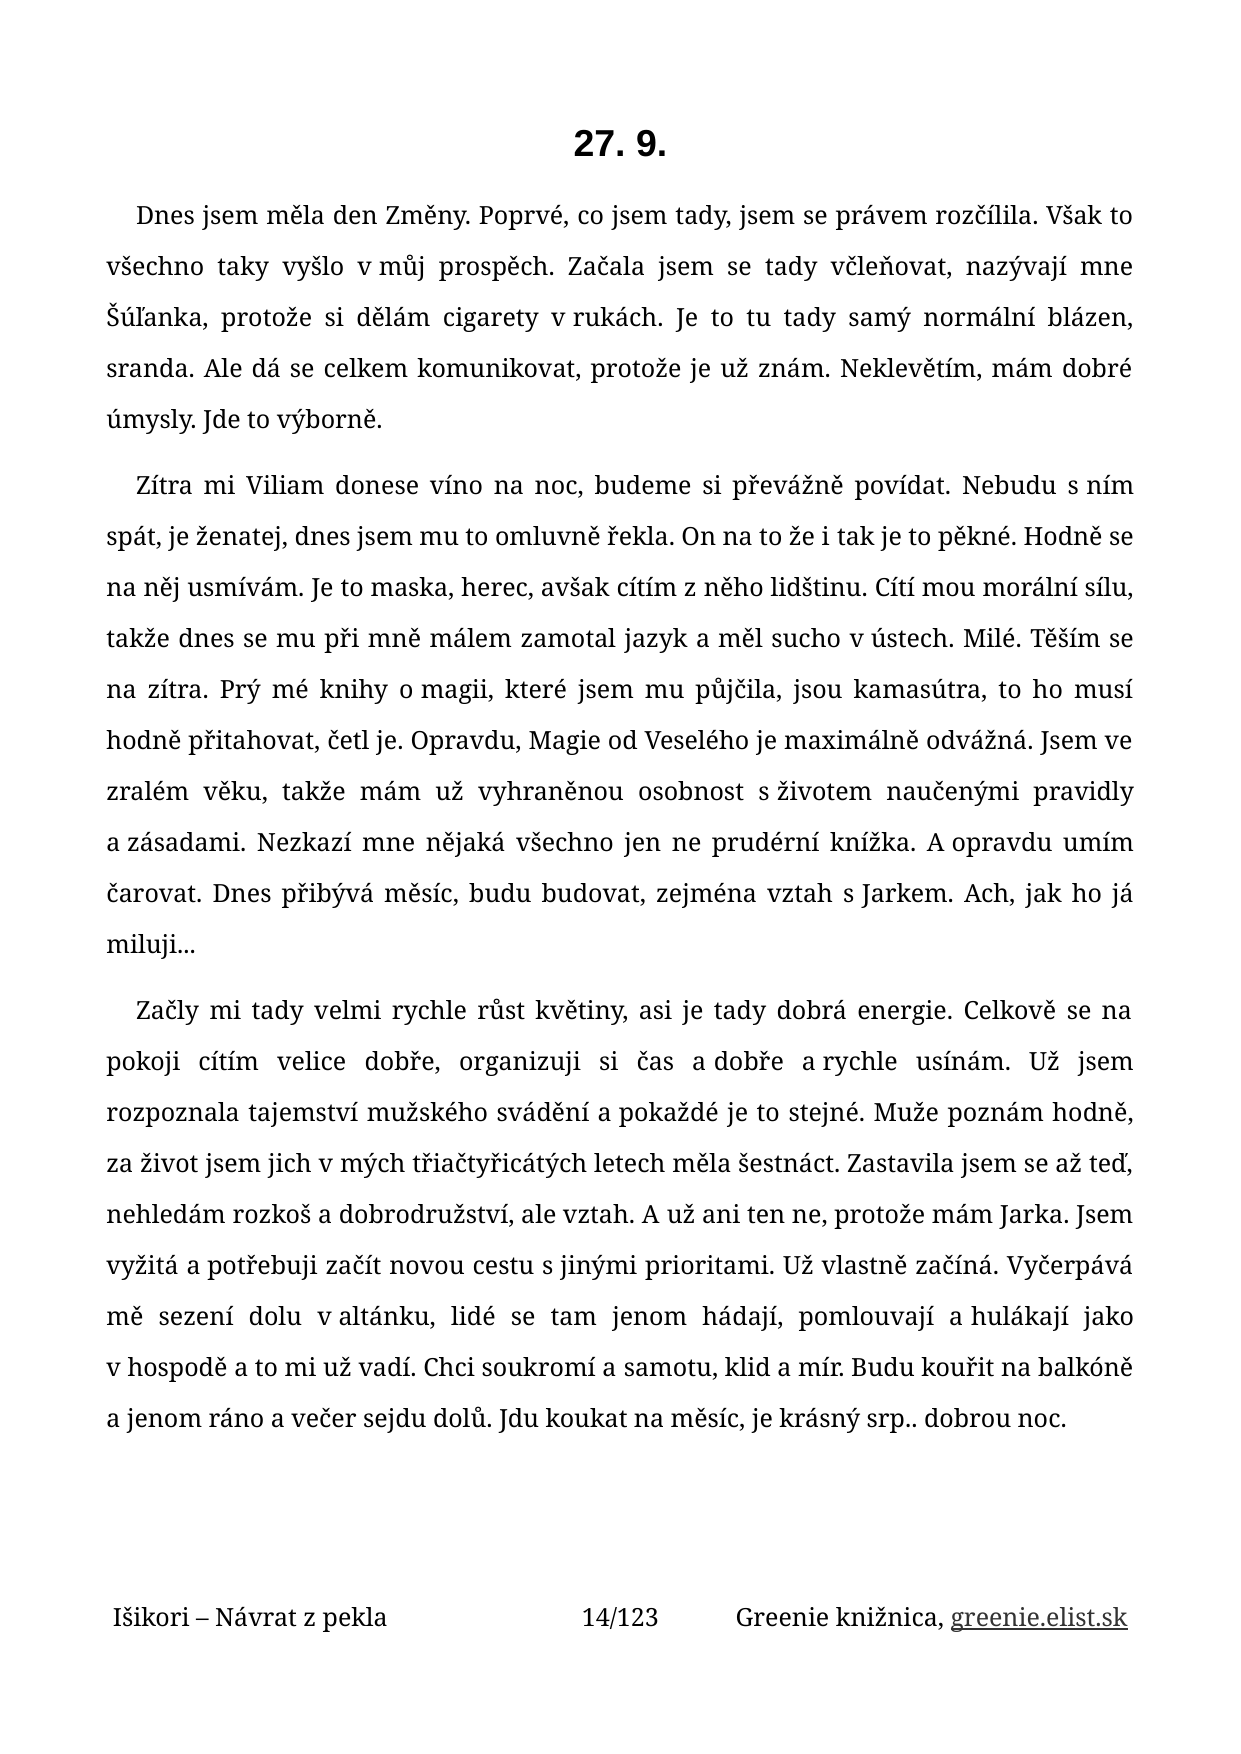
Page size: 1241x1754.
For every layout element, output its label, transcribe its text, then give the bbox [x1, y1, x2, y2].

text Zítra mi Viliam donese víno na noc, budeme si převážně povídat. Nebudu s ním spát, je ženatej, dnes jsem mu to omluvně řekla. On na to že i tak je to pěkné. Hodně se na něj usmívám. Je to maska, herec, avšak cítím z něho lidštinu. Cítí mou morální sílu, takže dnes se mu při mně málem zamotal jazyk a měl sucho v ústech. Milé. Těším se na zítra. Prý mé knihy o magii, které jsem mu půjčila, jsou kamasútra, to ho musí hodně přitahovat, četl je. Opravdu, Magie od Veselého je maximálně odvážná. Jsem ve zralém věku, takže mám už vyhraněnou osobnost s životem naučenými pravidly a zásadami. Nezkazí mne nějaká všechno jen ne prudérní knížka. A opravdu umím čarovat. Dnes přibývá měsíc, budu budovat, zejména vztah s Jarkem. Ach, jak ho já miluji... [106, 468, 1134, 961]
text Začly mi tady velmi rychle růst květiny, asi je tady dobrá energie. Celkově se na pokoji cítím velice dobře, organizuji si čas a dobře a rychle usínám. Už jsem rozpoznala tajemství mužského svádění a pokaždé je to stejné. Muže poznám hodně, za život jsem jich v mých třiačtyřicátých letech měla šestnáct. Zastavila jsem se až teď, nehledám rozkoš a dobrodružství, ale vztah. A už ani ten ne, protože mám Jarka. Jsem vyžitá a potřebuji začít novou cestu s jinými prioritami. Už vlastně začíná. Vyčerpává mě sezení dolu v altánku, lidé se tam jenom hádají, pomlouvají a hulákají jako v hospodě a to mi už vadí. Chci soukromí a samotu, klid a mír. Budu kouřit na balkóně a jenom ráno a večer sejdu dolů. Jdu koukat na měsíc, je krásný srp.. dobrou noc. [106, 993, 1134, 1435]
subtitle 27. 9. [106, 121, 1134, 164]
text Dnes jsem měla den Změny. Poprvé, co jsem tady, jsem se právem rozčílila. Však to všechno taky vyšlo v můj prospěch. Začala jsem se tady včleňovat, nazývají mne Šúľanka, protože si dělám cigarety v rukách. Je to tu tady samý normální blázen, sranda. Ale dá se celkem komunikovat, protože je už znám. Neklevětím, mám dobré úmysly. Jde to výborně. [106, 198, 1134, 436]
